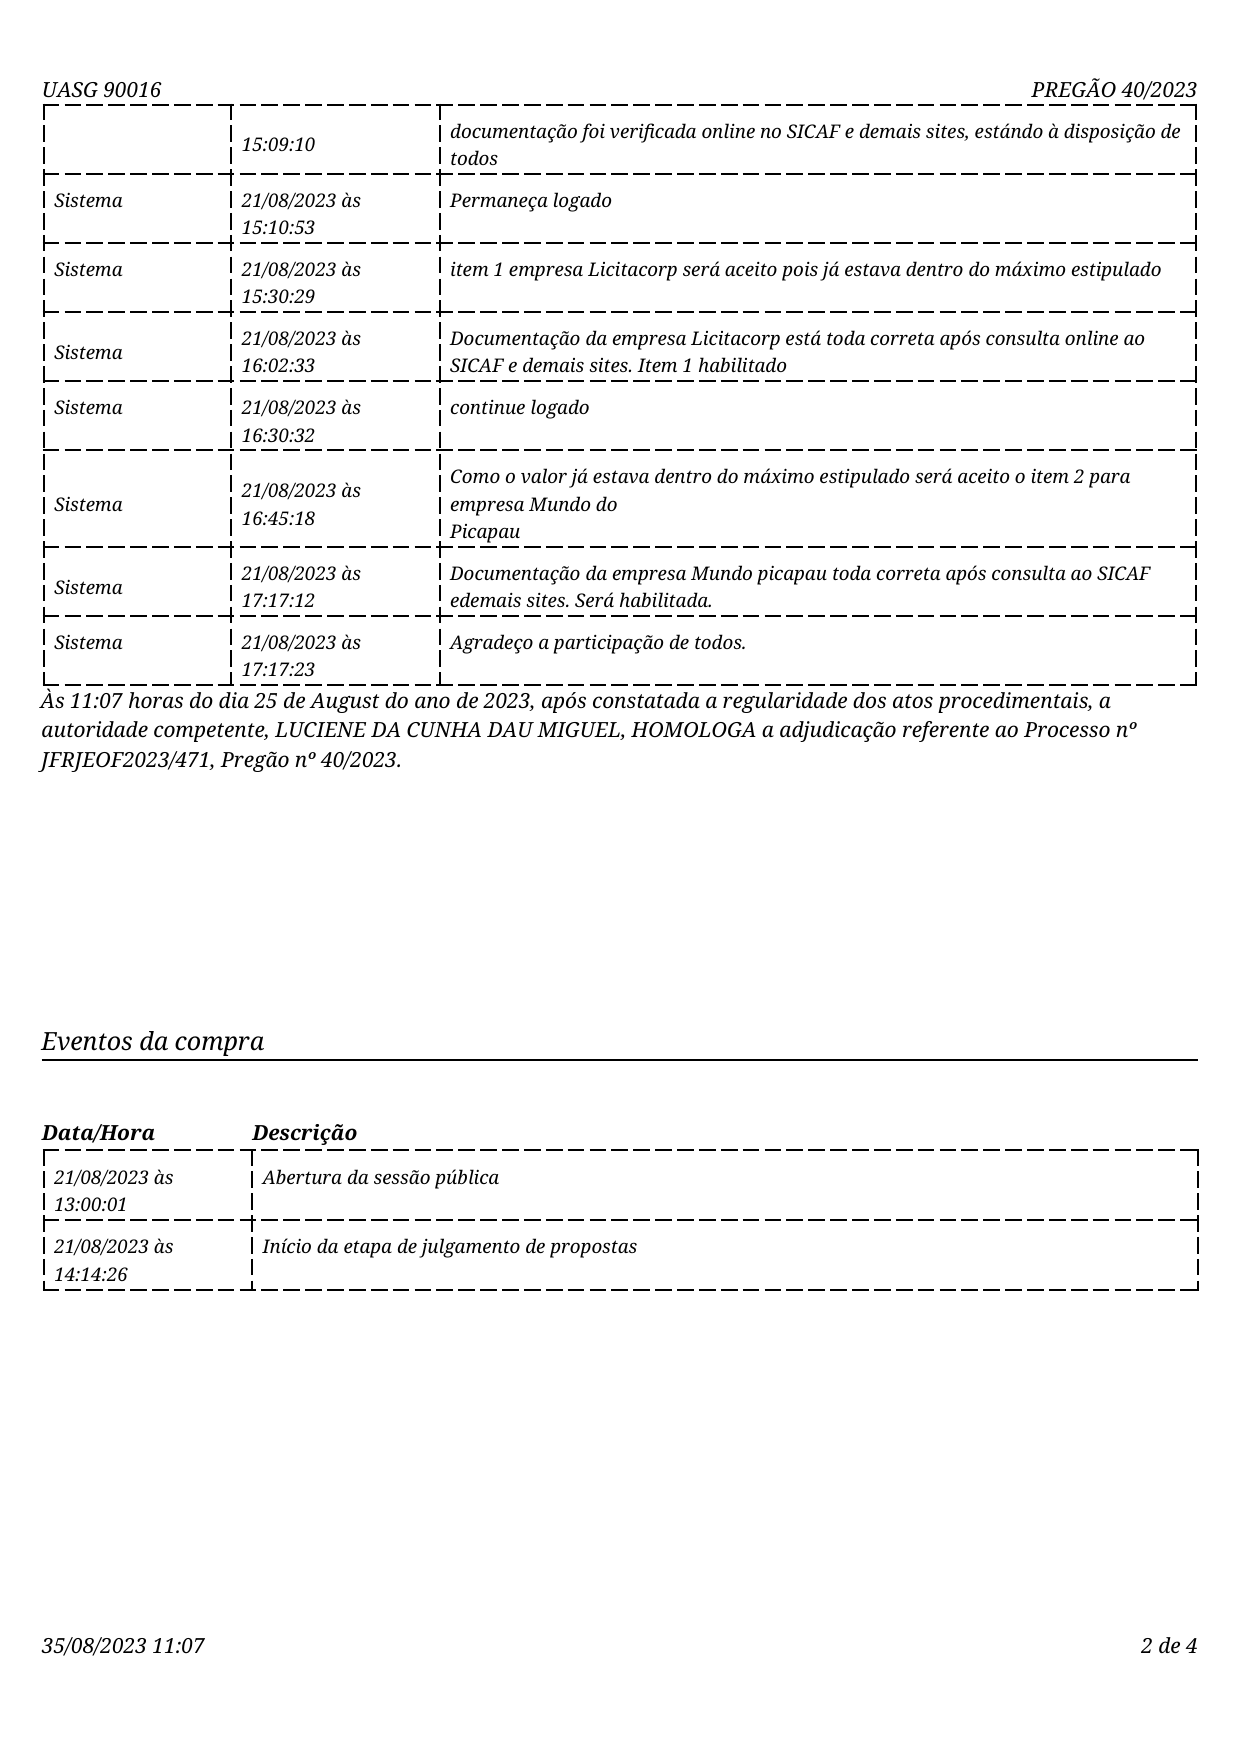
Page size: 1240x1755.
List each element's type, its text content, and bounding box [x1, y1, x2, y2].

table_cell Documentação da empresa Mundo picapau toda correta após consulta ao SICAF edemais sites. Será habilitada. [440, 546, 1196, 615]
table_cell Início da etapa de julgamento de propostas [252, 1219, 1198, 1288]
table_cell 21/08/2023 às 17:17:12 [231, 546, 439, 615]
table_cell documentação foi verificada online no SICAF e demais sites, estándo à disposição de todos [440, 104, 1196, 173]
table_cell 21/08/2023 às 16:02:33 [231, 311, 439, 380]
table_cell Sistema [44, 615, 231, 684]
table_cell Documentação da empresa Licitacorp está toda correta após consulta online ao SICAF e demais sites. Item 1 habilitado [440, 311, 1196, 380]
table_cell Sistema [44, 242, 231, 311]
table_cell 21/08/2023 às 15:10:53 [231, 173, 439, 242]
table_cell continue logado [440, 380, 1196, 449]
table_cell 21/08/2023 às 17:17:23 [231, 615, 439, 684]
text Às 11:07 horas do dia 25 de August do ano de 2023, após constatada a regularidade dos atos procedimentais, a autoridade competente, LUCIENE DA CUNHA DAU MIGUEL, HOMOLOGA a adjudicação referente ao Processo nº JFRJEOF2023/471, Pregão nº 40/2023. [40, 686, 1200, 773]
table_cell Sistema [44, 449, 231, 546]
table_cell Permaneça logado [440, 173, 1196, 242]
table_cell Agradeço a participação de todos. [440, 615, 1196, 684]
table_cell Sistema [44, 546, 231, 615]
table_header 21/08/2023 às 13:00:01 [44, 1149, 252, 1219]
table_cell 15:09:10 [231, 104, 439, 173]
table_cell Sistema [44, 173, 231, 242]
table_cell Sistema [44, 311, 231, 380]
text Data/Hora Descrição [42, 1118, 1200, 1147]
table_cell Como o valor já estava dentro do máximo estipulado será aceito o item 2 para empresa Mundo do Picapau [440, 449, 1196, 546]
table_cell 21/08/2023 às 15:30:29 [231, 242, 439, 311]
subtitle Eventos da compra [41, 1024, 1200, 1058]
table_header Abertura da sessão pública [252, 1149, 1198, 1219]
table_cell [44, 104, 231, 173]
table_cell item 1 empresa Licitacorp será aceito pois já estava dentro do máximo estipulado [440, 242, 1196, 311]
table_cell 21/08/2023 às 16:30:32 [231, 380, 439, 449]
table_cell Sistema [44, 380, 231, 449]
table_cell 21/08/2023 às 14:14:26 [44, 1219, 252, 1288]
table_cell 21/08/2023 às 16:45:18 [231, 449, 439, 546]
